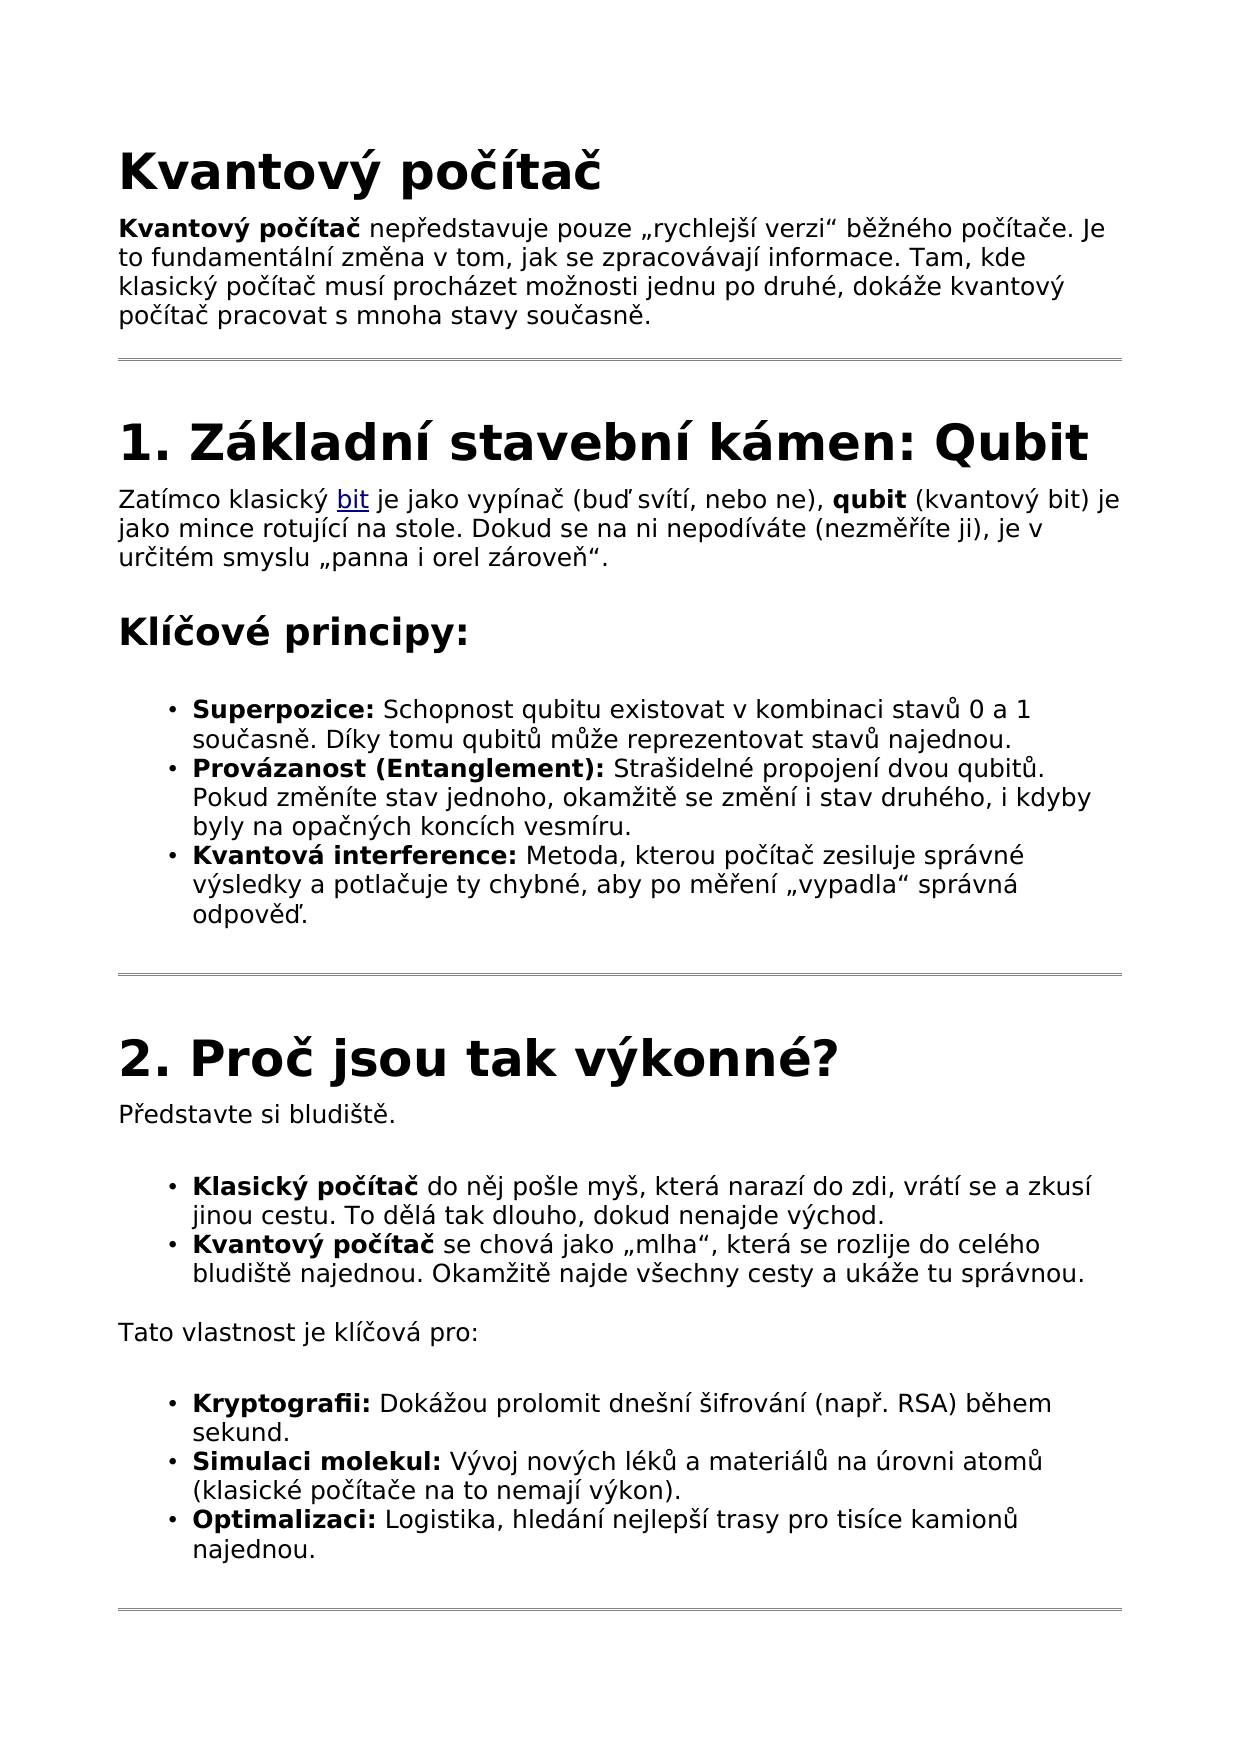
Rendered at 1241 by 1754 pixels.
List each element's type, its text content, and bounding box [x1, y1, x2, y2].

subtitle 1. Základní stavební kámen: Qubit [118, 414, 1122, 473]
list Provázanost (Entanglement): Strašidelné propojení dvou qubitů. Pokud změníte stav jednoho, okamžitě se změní i stav druhého, i kdyby byly na opačných koncích vesmíru. [177, 754, 1122, 842]
list Optimalizaci: Logistika, hledání nejlepší trasy pro tisíce kamionů najednou. [177, 1506, 1122, 1564]
list Kryptografii: Dokážou prolomit dnešní šifrování (např. RSA) během sekund. [177, 1389, 1122, 1447]
subtitle Kvantový počítač [118, 143, 1122, 201]
text Kvantový počítač nepředstavuje pouze „rychlejší verzi“ běžného počítače. Je to fundamentální změna v tom, jak se zpracovávají informace. Tam, kde klasický počítač musí procházet možnosti jednu po druhé, dokáže kvantový počítač pracovat s mnoha stavy současně. [118, 214, 1122, 331]
text Zatímco klasický bit je jako vypínač (buď svítí, nebo ne), qubit (kvantový bit) je jako mince rotující na stole. Dokud se na ni nepodíváte (nezměříte ji), je v určitém smyslu „panna i orel zároveň“. [118, 485, 1122, 573]
text Představte si bludiště. [118, 1101, 1122, 1130]
text Tato vlastnost je klíčová pro: [118, 1318, 1122, 1347]
list Kvantová interference: Metoda, kterou počítač zesiluje správné výsledky a potlačuje ty chybné, aby po měření „vypadla“ správná odpověď. [177, 842, 1122, 929]
list Superpozice: Schopnost qubitu existovat v kombinaci stavů 0 a 1 současně. Díky tomu qubitů může reprezentovat stavů najednou. [177, 696, 1122, 754]
list Simulaci molekul: Vývoj nových léků a materiálů na úrovni atomů (klasické počítače na to nemají výkon). [177, 1447, 1122, 1506]
subtitle 2. Proč jsou tak výkonné? [118, 1030, 1122, 1088]
subtitle Klíčové principy: [118, 610, 1122, 654]
list Kvantový počítač se chová jako „mlha“, která se rozlije do celého bludiště najednou. Okamžitě najde všechny cesty a ukáže tu správnou. [177, 1230, 1122, 1288]
list Klasický počítač do něj pošle myš, která narazí do zdi, vrátí se a zkusí jinou cestu. To dělá tak dlouho, dokud nenajde východ. [177, 1172, 1122, 1230]
